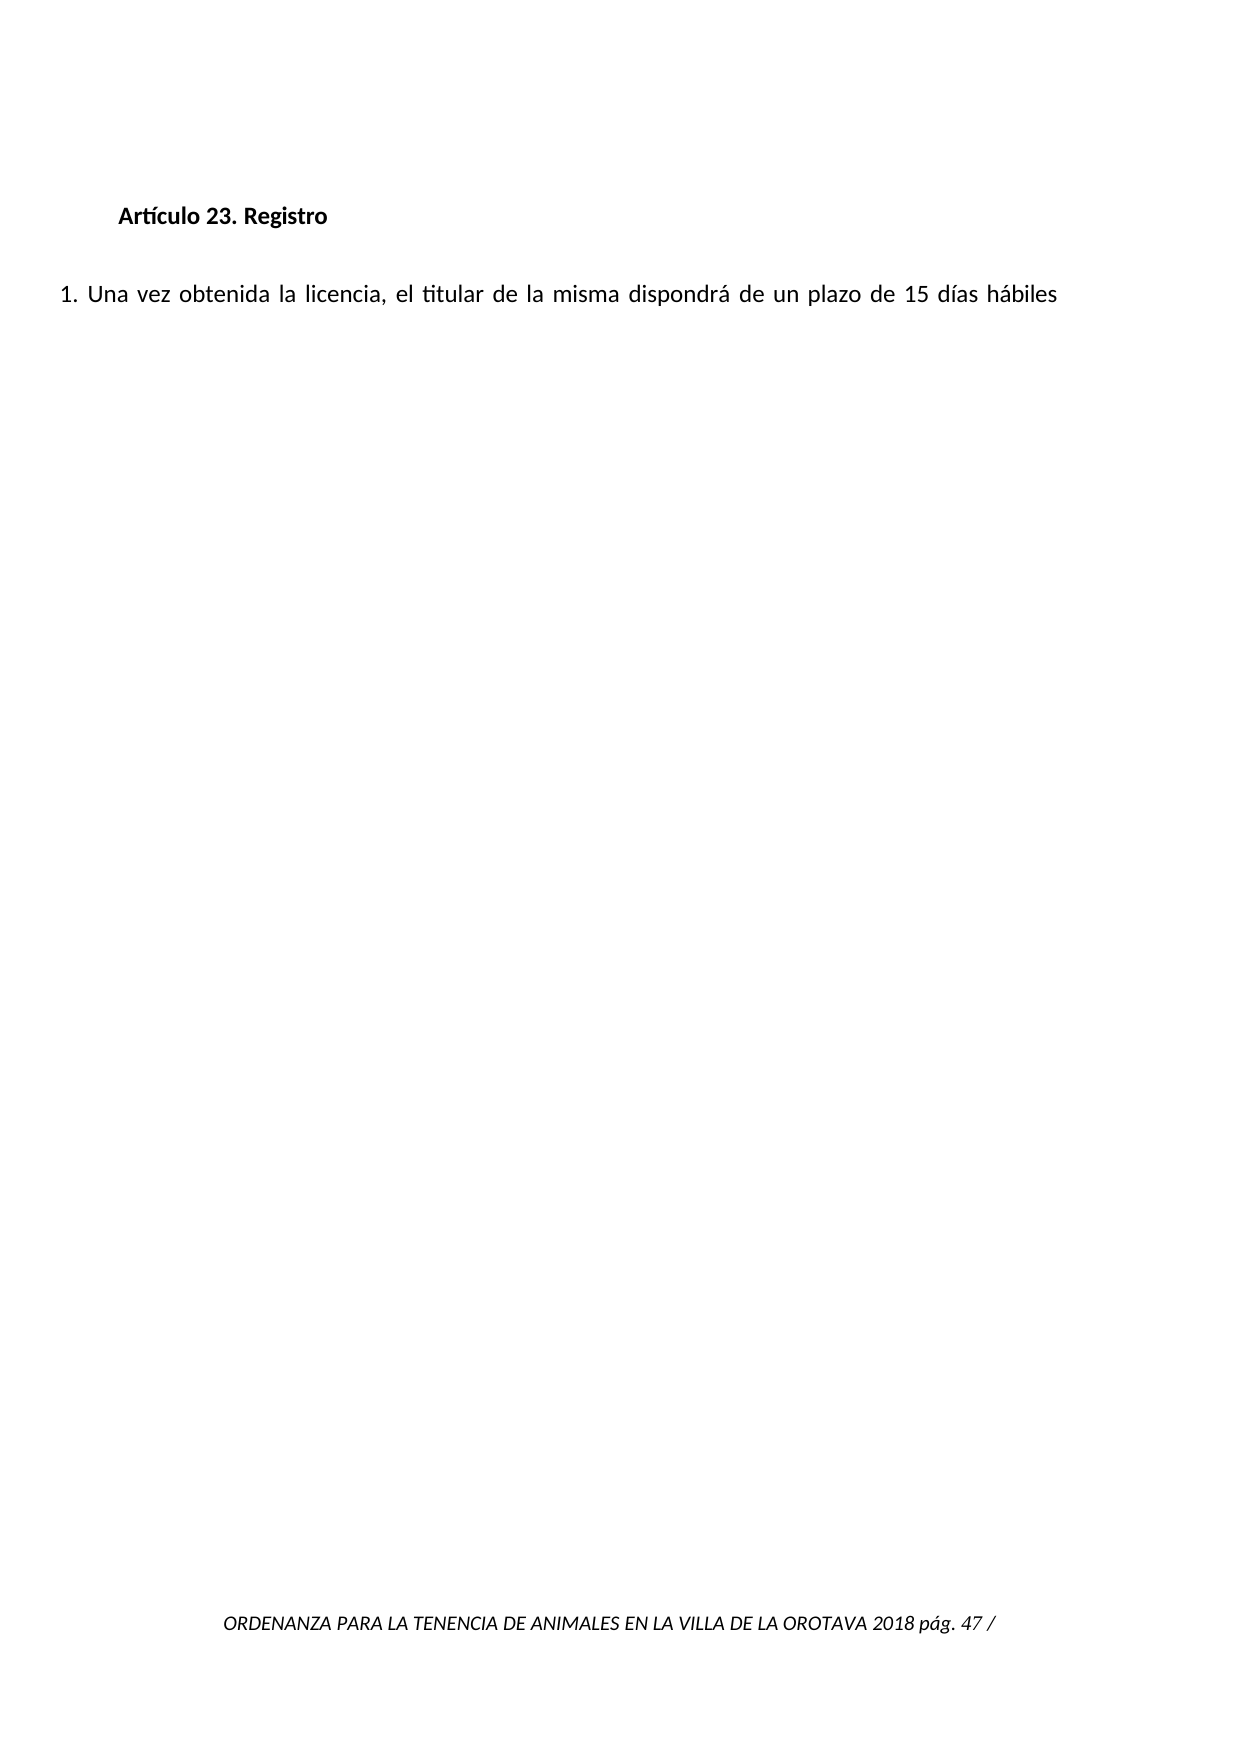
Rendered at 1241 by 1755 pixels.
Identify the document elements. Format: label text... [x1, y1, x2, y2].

list Una vez obtenida la licencia, el titular de la misma dispondrá de un plazo de 15 días hábiles [59, 278, 1149, 308]
subtitle Artículo 23. Registro [118, 200, 1149, 231]
